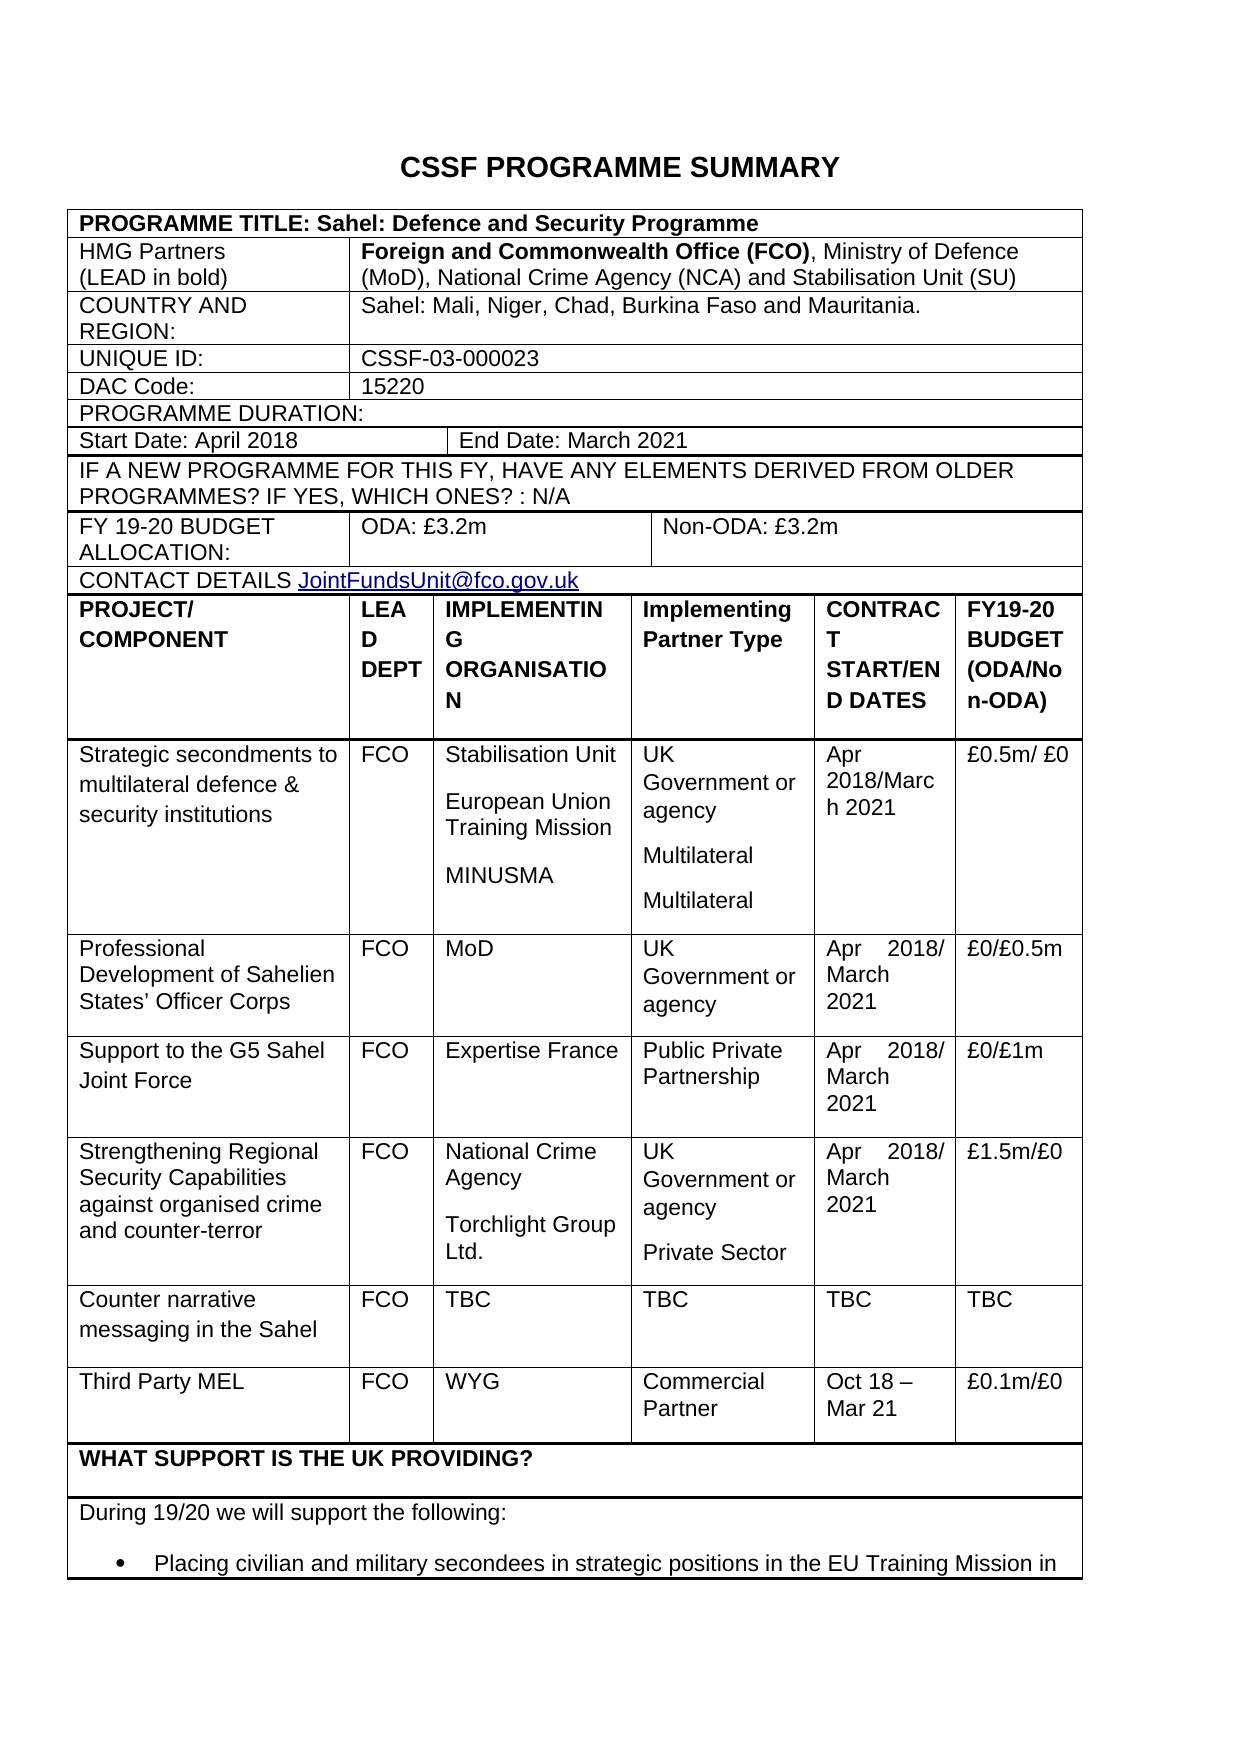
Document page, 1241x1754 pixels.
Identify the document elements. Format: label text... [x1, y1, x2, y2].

table_cell FCO [350, 1368, 433, 1442]
table_cell FY 19-20 BUDGET ALLOCATION: [68, 513, 349, 566]
table_cell MoD [434, 935, 631, 1036]
table_cell TBC [956, 1286, 1082, 1367]
table_cell FCO [350, 1138, 433, 1285]
table_cell £0/£1m [956, 1037, 1082, 1137]
table_cell FCO [350, 1037, 433, 1137]
table_cell £0.5m/ £0 [956, 741, 1082, 934]
table_cell During 19/20 we will support the following: Placing civilian and military secondees in strategic positions in the EU Training Mission in [68, 1499, 1082, 1577]
table_cell FY19-20 BUDGET (ODA/Non-ODA) [956, 596, 1082, 738]
table_cell Apr 2018/March 2021 [815, 741, 955, 934]
table_cell Sahel: Mali, Niger, Chad, Burkina Faso and Mauritania. [350, 292, 1082, 344]
table_cell £1.5m/£0 [956, 1138, 1082, 1285]
table_cell HMG Partners (LEAD in bold) [68, 238, 349, 291]
table_cell Professional Development of Sahelien States’ Officer Corps [68, 935, 349, 1036]
table_cell UK Government or agency Multilateral Multilateral [632, 741, 814, 934]
table_cell CONTACT DETAILS JointFundsUnit@fco.gov.uk [68, 567, 1082, 593]
table_cell £0/£0.5m [956, 935, 1082, 1036]
text CSSF PROGRAMME SUMMARY [112, 150, 1128, 183]
table_cell PROGRAMME DURATION: [68, 400, 1082, 426]
table_cell WHAT SUPPORT IS THE UK PROVIDING? [68, 1445, 1082, 1496]
table_header PROGRAMME TITLE: Sahel: Defence and Security Programme [68, 210, 1082, 237]
table_cell Third Party MEL [68, 1368, 349, 1442]
table_cell Foreign and Commonwealth Office (FCO), Ministry of Defence (MoD), National Crime Agency (NCA) and Stabilisation Unit (SU) [350, 238, 1082, 291]
table_cell Strengthening Regional Security Capabilities against organised crime and counter-terror [68, 1138, 349, 1285]
table_cell COUNTRY AND REGION: [68, 292, 349, 344]
table_cell Strategic secondments to multilateral defence & security institutions [68, 741, 349, 934]
table_cell Counter narrative messaging in the Sahel [68, 1286, 349, 1367]
table_cell CSSF-03-000023 [350, 345, 1082, 372]
table_cell WYG [434, 1368, 631, 1442]
table_cell Commercial Partner [632, 1368, 814, 1442]
table_cell Start Date: April 2018 [68, 428, 447, 454]
table_cell Expertise France [434, 1037, 631, 1137]
table_cell ODA: £3.2m [350, 513, 651, 566]
table_cell End Date: March 2021 [448, 428, 1082, 454]
table_cell Oct 18 – Mar 21 [815, 1368, 955, 1442]
table_cell £0.1m/£0 [956, 1368, 1082, 1442]
table_cell UK Government or agency [632, 935, 814, 1036]
table_cell UK Government or agency Private Sector [632, 1138, 814, 1285]
table_cell Stabilisation Unit European Union Training Mission MINUSMA [434, 741, 631, 934]
table_cell TBC [632, 1286, 814, 1367]
table_cell Apr 2018/ March 2021 [815, 1037, 955, 1137]
table_cell IF A NEW PROGRAMME FOR THIS FY, HAVE ANY ELEMENTS DERIVED FROM OLDER PROGRAMMES? IF YES, WHICH ONES? : N/A [68, 457, 1082, 510]
table_cell Apr 2018/ March 2021 [815, 935, 955, 1036]
table_cell PROJECT/ COMPONENT [68, 596, 349, 738]
table_cell Implementing Partner Type [632, 596, 814, 738]
table_cell FCO [350, 1286, 433, 1367]
table_cell National Crime Agency Torchlight Group Ltd. [434, 1138, 631, 1285]
table_cell CONTRACT START/END DATES [815, 596, 955, 738]
table_cell TBC [815, 1286, 955, 1367]
table_cell FCO [350, 741, 433, 934]
table_cell Non-ODA: £3.2m [652, 513, 1082, 566]
table_cell TBC [434, 1286, 631, 1367]
table_cell Public Private Partnership [632, 1037, 814, 1137]
table_cell Support to the G5 Sahel Joint Force [68, 1037, 349, 1137]
table_cell IMPLEMENTING ORGANISATION [434, 596, 631, 738]
table_cell FCO [350, 935, 433, 1036]
table_cell UNIQUE ID: [68, 345, 349, 372]
table_cell Apr 2018/ March 2021 [815, 1138, 955, 1285]
table_cell DAC Code: [68, 373, 349, 399]
table_cell 15220 [350, 373, 1082, 399]
table_cell LEAD DEPT [350, 596, 433, 738]
